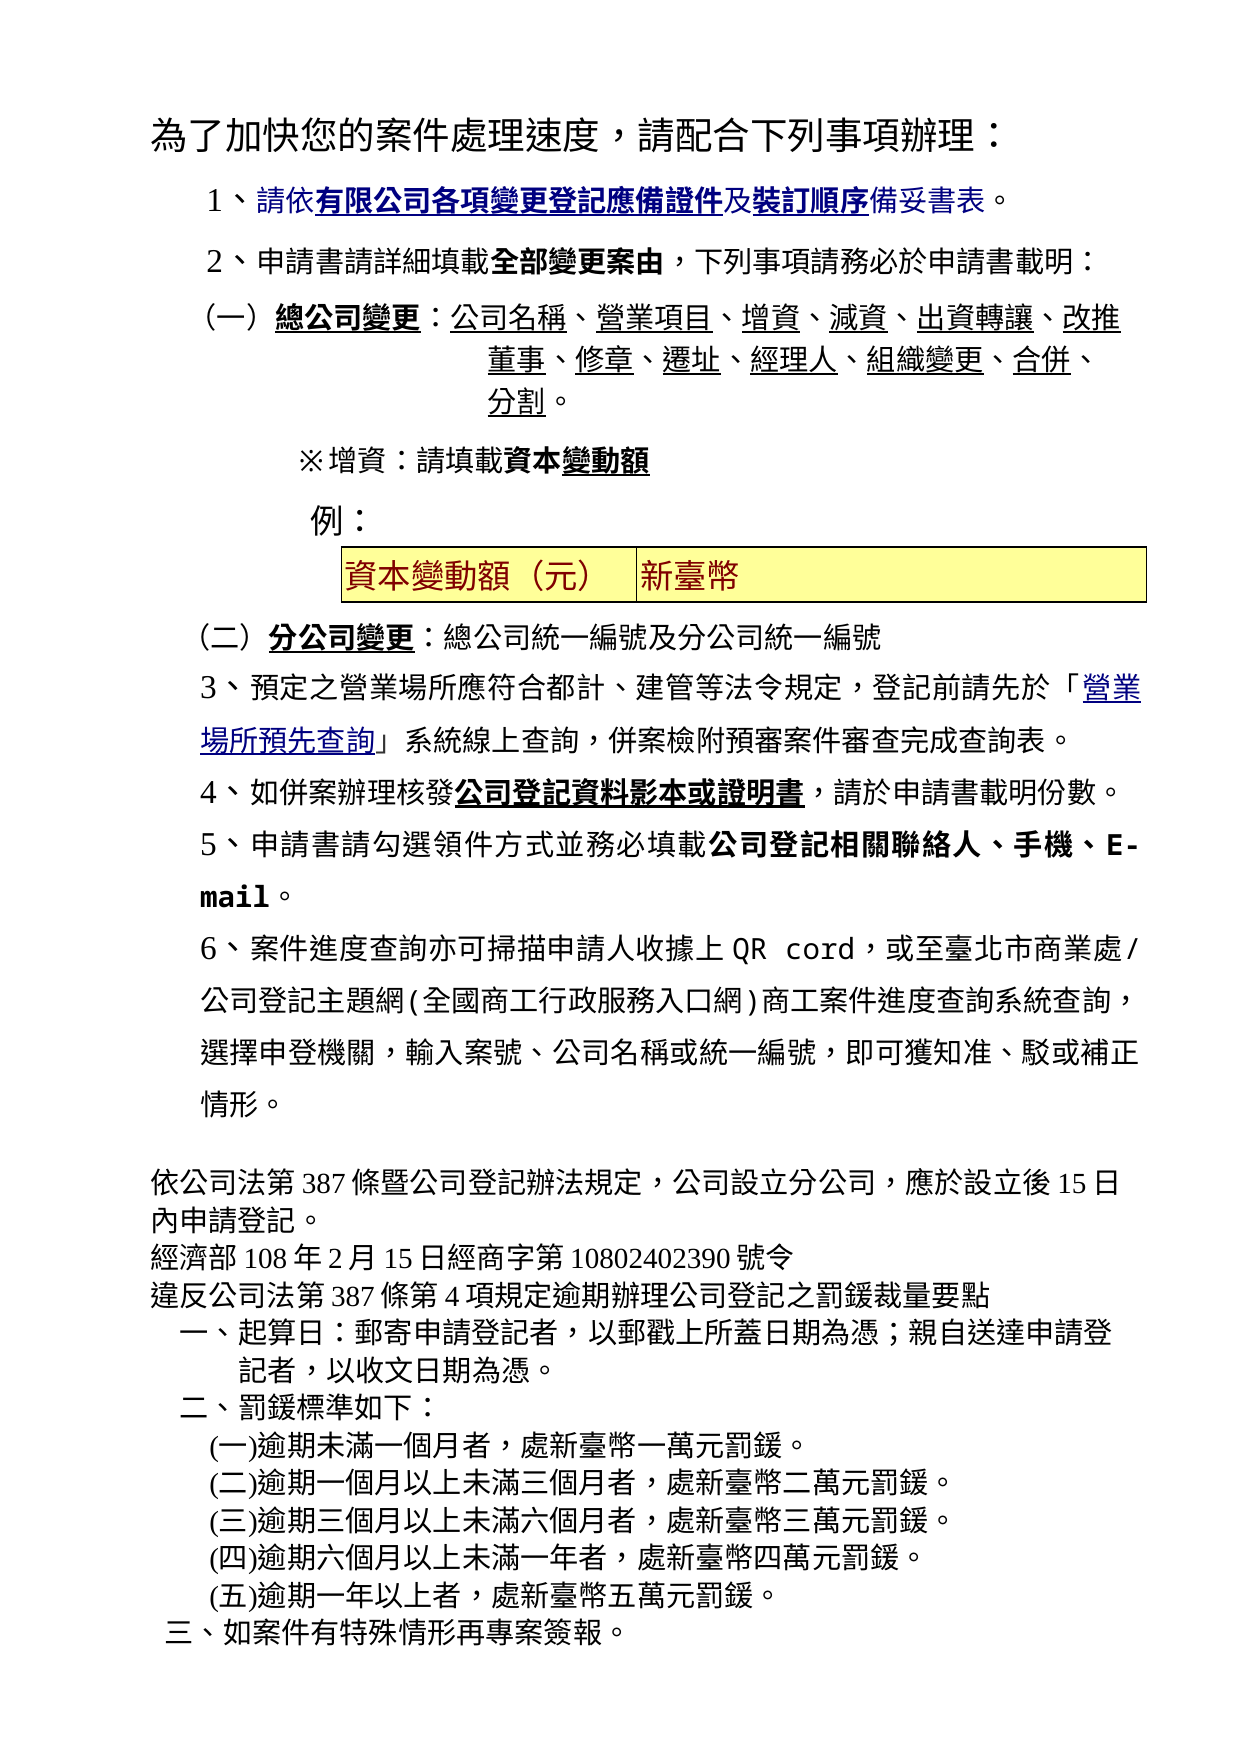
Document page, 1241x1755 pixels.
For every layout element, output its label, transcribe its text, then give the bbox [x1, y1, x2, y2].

table_header 新臺幣 [637, 548, 1146, 601]
table_header 資本變動額（元） [342, 548, 636, 601]
text ※增資：請填載資本變動額 [293, 421, 1125, 484]
list 案件進度查詢亦可掃描申請人收據上QR cord，或至臺北市商業處/公司登記主題網(全國商工行政服務入口網)商工案件進度查詢系統查詢，選擇申登機關，輸入案號、公司名稱或統一編號，即可獲知准、駁或補正情形。 [200, 918, 1141, 1126]
text 依公司法第387條暨公司登記辦法規定，公司設立分公司，應於設立後15日內申請登記。 [150, 1163, 1125, 1238]
text （一）總公司變更：公司名稱、營業項目、增資、減資、出資轉讓、改推董事、修章、遷址、經理人、組織變更、合併、分割。 [187, 294, 1125, 421]
text （二）分公司變更：總公司統一編號及分公司統一編號 [131, 615, 1162, 657]
text (一)逾期未滿一個月者，處新臺幣一萬元罰鍰。 [209, 1426, 1125, 1463]
text (五)逾期一年以上者，處新臺幣五萬元罰鍰。 [209, 1576, 1125, 1613]
list 請依有限公司各項變更登記應備證件及裝訂順序備妥書表。 [206, 173, 1125, 221]
text 二、罰鍰標準如下： [179, 1388, 1125, 1426]
list 申請書請勾選領件方式並務必填載公司登記相關聯絡人、手機、E-mail。 [200, 813, 1141, 918]
list 申請書請詳細填載全部變更案由，下列事項請務必於申請書載明： [206, 234, 1125, 282]
list 如併案辦理核發公司登記資料影本或證明書，請於申請書載明份數。 [200, 761, 1141, 813]
text 例： [150, 484, 1125, 546]
list 預定之營業場所應符合都計、建管等法令規定，登記前請先於「營業場所預先查詢」系統線上查詢，併案檢附預審案件審查完成查詢表。 [200, 657, 1141, 761]
text 經濟部108年2月15日經商字第10802402390號令 [150, 1238, 1125, 1276]
text 三、如案件有特殊情形再專案簽報。 [150, 1613, 1125, 1651]
text 違反公司法第387條第4項規定逾期辦理公司登記之罰鍰裁量要點 [150, 1276, 1125, 1313]
text (二)逾期一個月以上未滿三個月者，處新臺幣二萬元罰鍰。 [209, 1463, 1125, 1501]
text (四)逾期六個月以上未滿一年者，處新臺幣四萬元罰鍰。 [209, 1538, 1125, 1576]
text 為了加快您的案件處理速度，請配合下列事項辦理： [150, 106, 1125, 161]
text (三)逾期三個月以上未滿六個月者，處新臺幣三萬元罰鍰。 [209, 1501, 1125, 1538]
text 一、起算日：郵寄申請登記者，以郵戳上所蓋日期為憑；親自送達申請登記者，以收文日期為憑。 [179, 1313, 1125, 1388]
